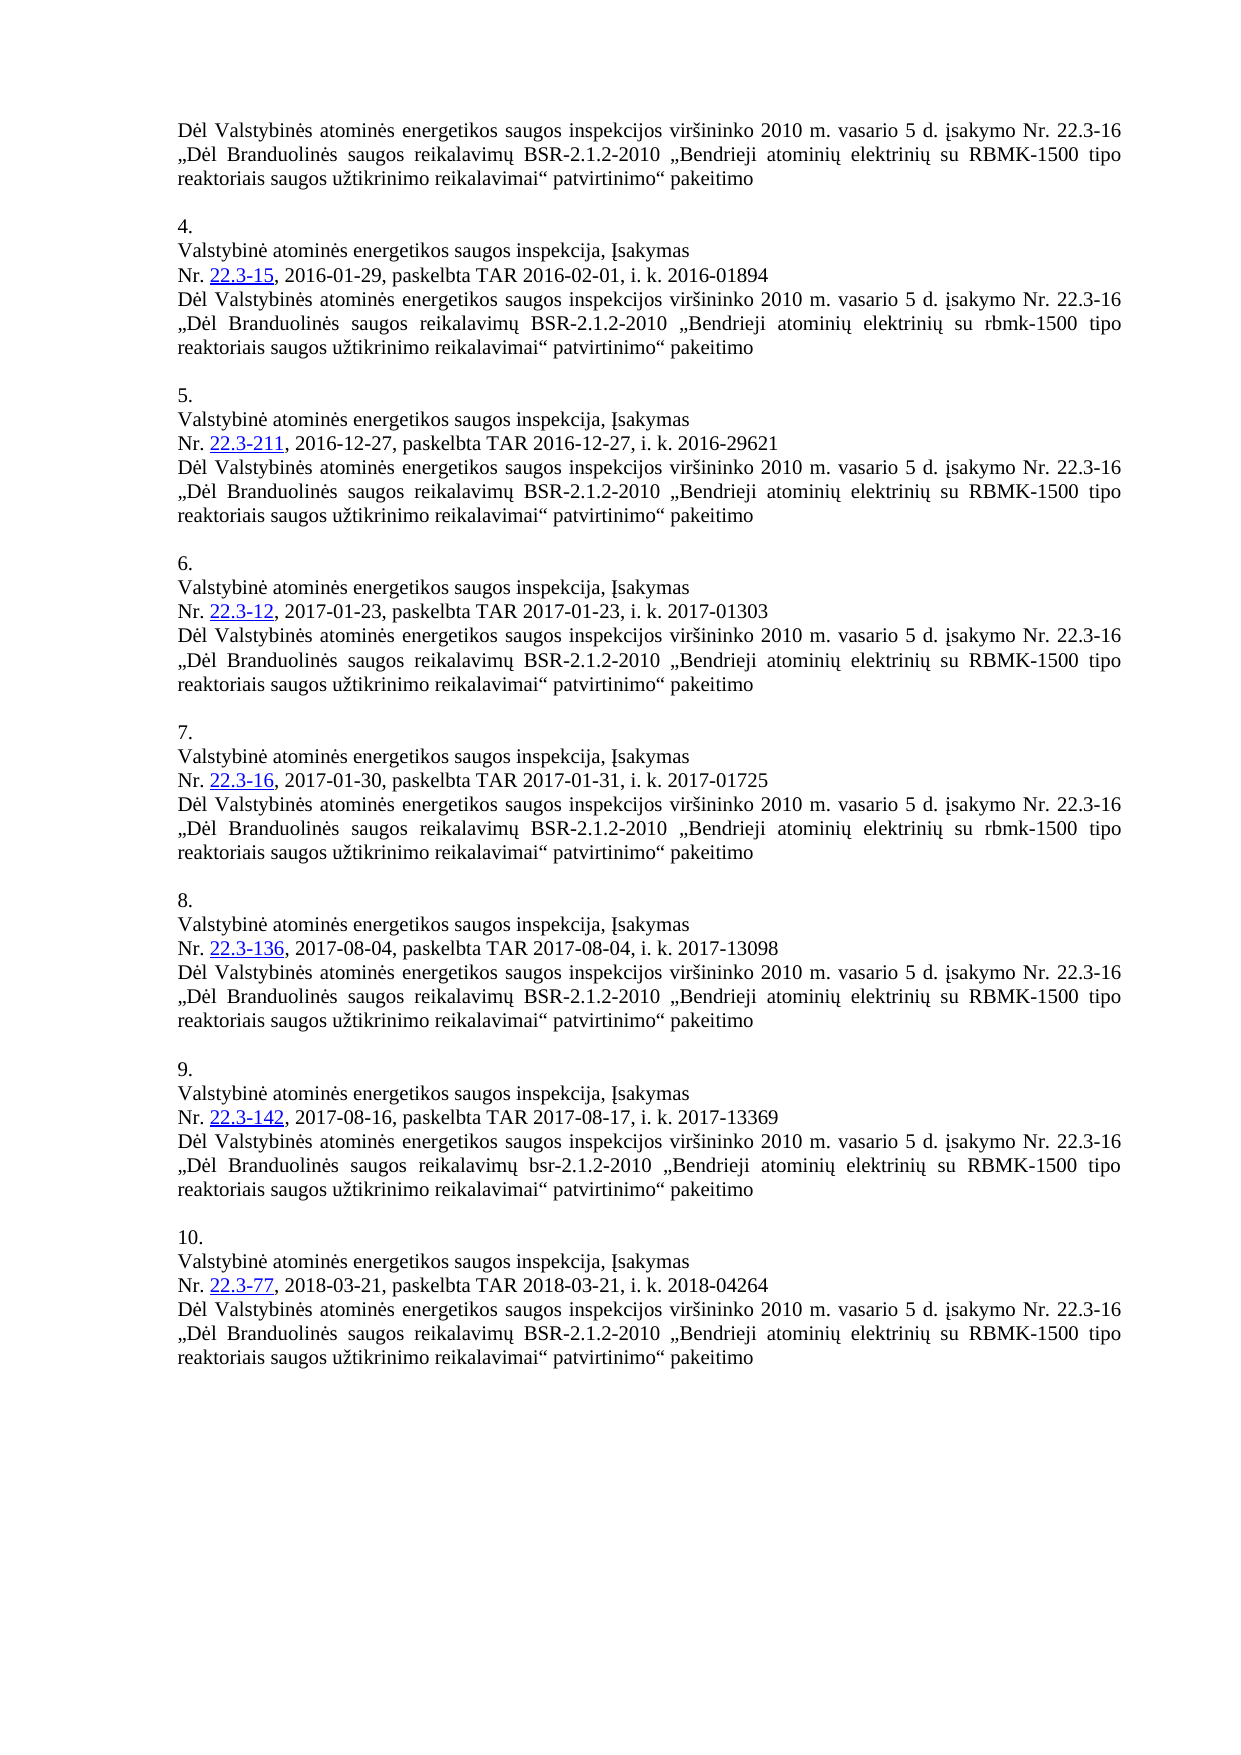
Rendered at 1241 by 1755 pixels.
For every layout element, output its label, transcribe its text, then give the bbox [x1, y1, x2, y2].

text Valstybinė atominės energetikos saugos inspekcija, Įsakymas [177, 912, 1122, 936]
text 8. [177, 888, 1122, 912]
text Valstybinė atominės energetikos saugos inspekcija, Įsakymas [177, 1249, 1122, 1273]
text Nr. 22.3-136, 2017-08-04, paskelbta TAR 2017-08-04, i. k. 2017-13098 [177, 936, 1122, 960]
text Dėl Valstybinės atominės energetikos saugos inspekcijos viršininko 2010 m. vasario 5 d. įsakymo Nr. 22.3-16 „Dėl Branduolinės saugos reikalavimų BSR-2.1.2-2010 „Bendrieji atominių elektrinių su rbmk-1500 tipo reaktoriais saugos užtikrinimo reikalavimai“ patvirtinimo“ pakeitimo [177, 792, 1122, 864]
text 7. [177, 720, 1122, 744]
text Nr. 22.3-142, 2017-08-16, paskelbta TAR 2017-08-17, i. k. 2017-13369 [177, 1105, 1122, 1129]
text Dėl Valstybinės atominės energetikos saugos inspekcijos viršininko 2010 m. vasario 5 d. įsakymo Nr. 22.3-16 „Dėl Branduolinės saugos reikalavimų BSR-2.1.2-2010 „Bendrieji atominių elektrinių su RBMK-1500 tipo reaktoriais saugos užtikrinimo reikalavimai“ patvirtinimo“ pakeitimo [177, 960, 1122, 1032]
text Dėl Valstybinės atominės energetikos saugos inspekcijos viršininko 2010 m. vasario 5 d. įsakymo Nr. 22.3-16 „Dėl Branduolinės saugos reikalavimų BSR-2.1.2-2010 „Bendrieji atominių elektrinių su RBMK-1500 tipo reaktoriais saugos užtikrinimo reikalavimai“ patvirtinimo“ pakeitimo [177, 118, 1122, 190]
text Nr. 22.3-16, 2017-01-30, paskelbta TAR 2017-01-31, i. k. 2017-01725 [177, 768, 1122, 792]
text Valstybinė atominės energetikos saugos inspekcija, Įsakymas [177, 1081, 1122, 1105]
text 5. [177, 383, 1122, 407]
text Dėl Valstybinės atominės energetikos saugos inspekcijos viršininko 2010 m. vasario 5 d. įsakymo Nr. 22.3-16 „Dėl Branduolinės saugos reikalavimų bsr-2.1.2-2010 „Bendrieji atominių elektrinių su RBMK-1500 tipo reaktoriais saugos užtikrinimo reikalavimai“ patvirtinimo“ pakeitimo [177, 1129, 1122, 1201]
text 9. [177, 1057, 1122, 1081]
text Valstybinė atominės energetikos saugos inspekcija, Įsakymas [177, 407, 1122, 431]
text Nr. 22.3-77, 2018-03-21, paskelbta TAR 2018-03-21, i. k. 2018-04264 [177, 1273, 1122, 1297]
text Dėl Valstybinės atominės energetikos saugos inspekcijos viršininko 2010 m. vasario 5 d. įsakymo Nr. 22.3-16 „Dėl Branduolinės saugos reikalavimų BSR-2.1.2-2010 „Bendrieji atominių elektrinių su RBMK-1500 tipo reaktoriais saugos užtikrinimo reikalavimai“ patvirtinimo“ pakeitimo [177, 455, 1122, 527]
text Nr. 22.3-12, 2017-01-23, paskelbta TAR 2017-01-23, i. k. 2017-01303 [177, 599, 1122, 623]
text Dėl Valstybinės atominės energetikos saugos inspekcijos viršininko 2010 m. vasario 5 d. įsakymo Nr. 22.3-16 „Dėl Branduolinės saugos reikalavimų BSR-2.1.2-2010 „Bendrieji atominių elektrinių su RBMK-1500 tipo reaktoriais saugos užtikrinimo reikalavimai“ patvirtinimo“ pakeitimo [177, 1297, 1122, 1369]
text Dėl Valstybinės atominės energetikos saugos inspekcijos viršininko 2010 m. vasario 5 d. įsakymo Nr. 22.3-16 „Dėl Branduolinės saugos reikalavimų BSR-2.1.2-2010 „Bendrieji atominių elektrinių su RBMK-1500 tipo reaktoriais saugos užtikrinimo reikalavimai“ patvirtinimo“ pakeitimo [177, 623, 1122, 696]
text Dėl Valstybinės atominės energetikos saugos inspekcijos viršininko 2010 m. vasario 5 d. įsakymo Nr. 22.3-16 „Dėl Branduolinės saugos reikalavimų BSR-2.1.2-2010 „Bendrieji atominių elektrinių su rbmk-1500 tipo reaktoriais saugos užtikrinimo reikalavimai“ patvirtinimo“ pakeitimo [177, 287, 1122, 359]
text 4. [177, 214, 1122, 238]
text Nr. 22.3-15, 2016-01-29, paskelbta TAR 2016-02-01, i. k. 2016-01894 [177, 262, 1122, 287]
text Valstybinė atominės energetikos saugos inspekcija, Įsakymas [177, 744, 1122, 768]
text Valstybinė atominės energetikos saugos inspekcija, Įsakymas [177, 238, 1122, 262]
text 10. [177, 1225, 1122, 1249]
text Valstybinė atominės energetikos saugos inspekcija, Įsakymas [177, 575, 1122, 599]
text Nr. 22.3-211, 2016-12-27, paskelbta TAR 2016-12-27, i. k. 2016-29621 [177, 431, 1122, 455]
text 6. [177, 551, 1122, 575]
